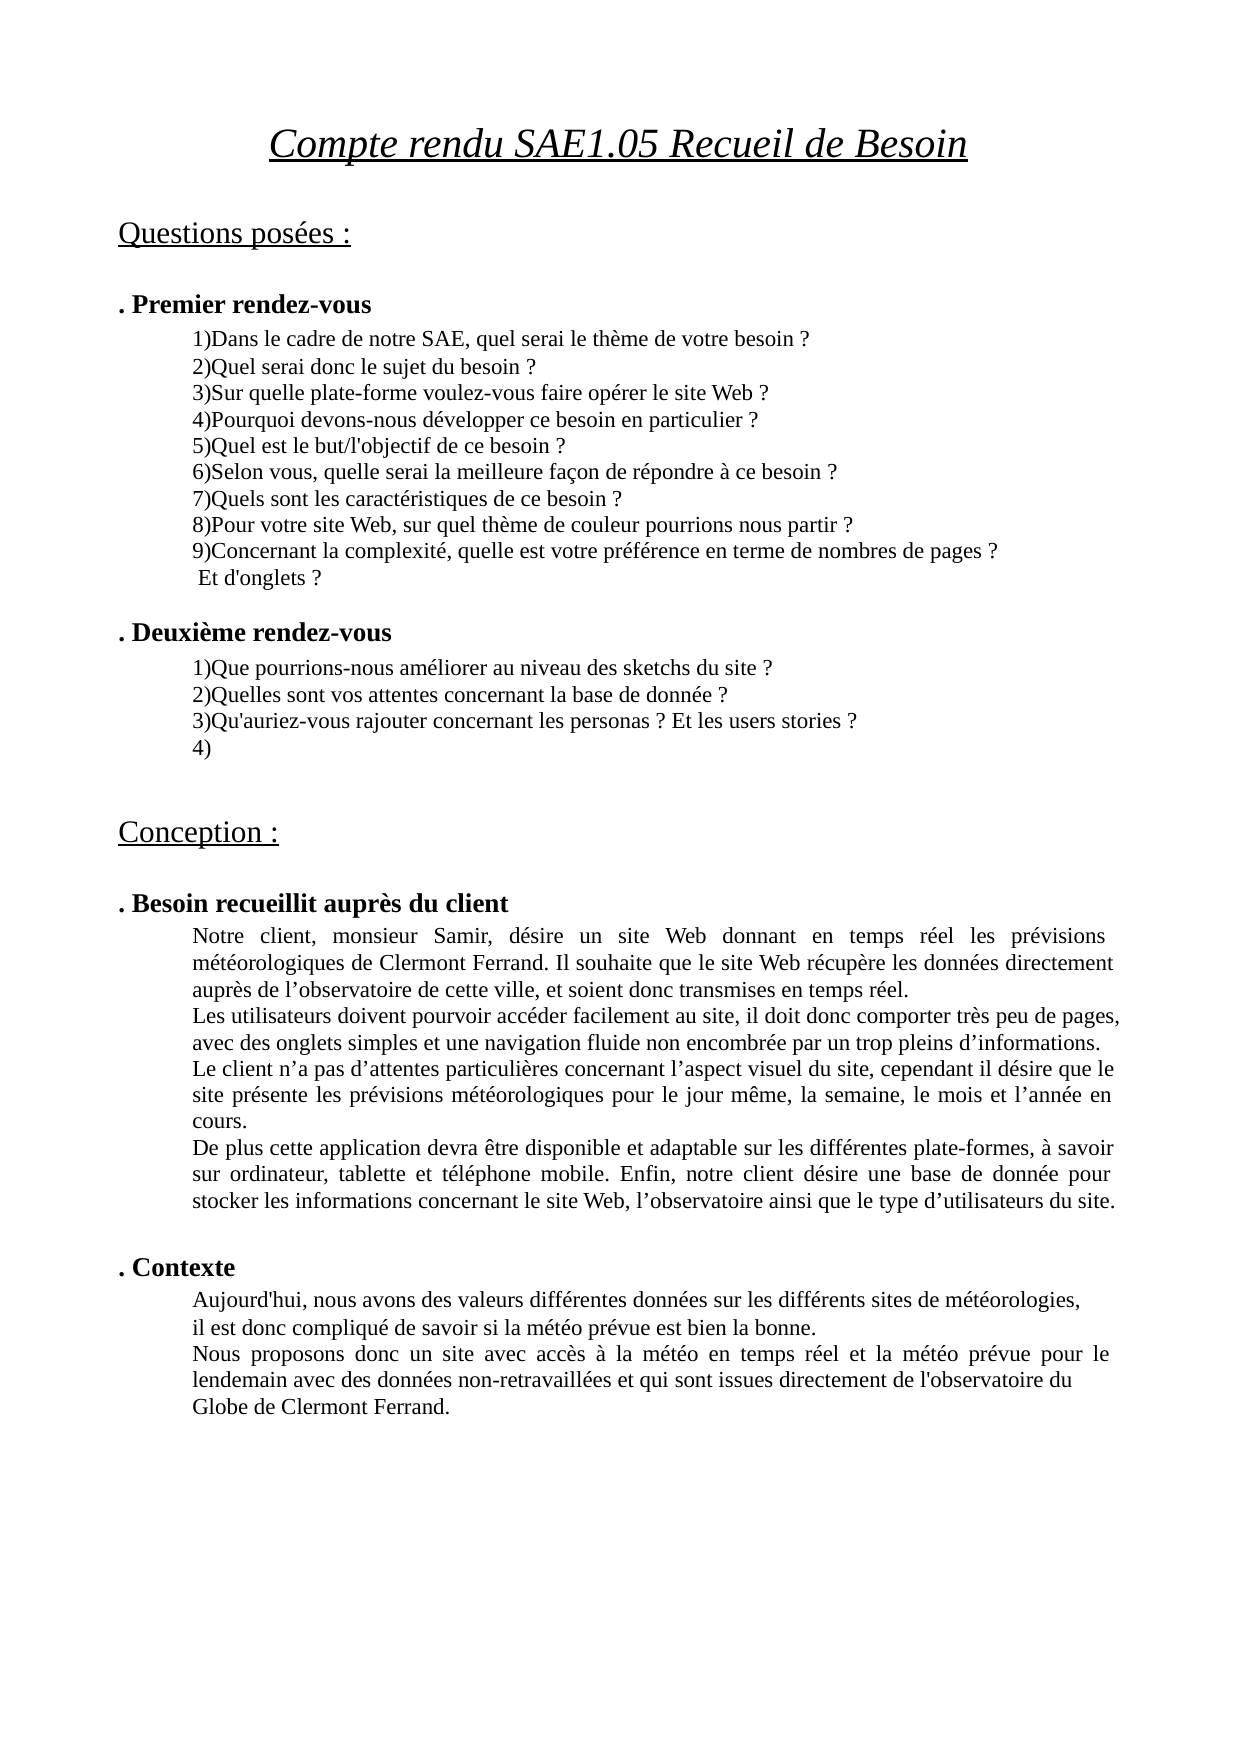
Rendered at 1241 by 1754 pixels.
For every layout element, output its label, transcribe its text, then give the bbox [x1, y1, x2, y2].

text 2)Quel serai donc le sujet du besoin ? [118, 353, 1122, 379]
text 1)Dans le cadre de notre SAE, quel serai le thème de votre besoin ? [118, 319, 1122, 353]
text Notre client, monsieur Samir, désire un site Web donnant en temps réel les prévisions météorologiques de Clermont Ferrand. Il souhaite que le site Web récupère les données directement auprès de l’observatoire de cette ville, et soient donc transmises en temps réel. [118, 918, 1122, 1002]
text 9)Concernant la complexité, quelle est votre préférence en terme de nombres de pages ? [118, 537, 1122, 564]
text Conception : [118, 813, 1122, 849]
text Le client n’a pas d’attentes particulières concernant l’aspect visuel du site, cependant il désire que le site présente les prévisions météorologiques pour le jour même, la semaine, le mois et l’année en cours. [118, 1055, 1122, 1134]
text il est donc compliqué de savoir si la météo prévue est bien la bonne. [118, 1314, 1122, 1340]
text 1)Que pourrions-nous améliorer au niveau des sketchs du site ? [118, 648, 1122, 681]
text 3)Qu'auriez-vous rajouter concernant les personas ? Et les users stories ? [118, 707, 1122, 734]
text 8)Pour votre site Web, sur quel thème de couleur pourrions nous partir ? [118, 511, 1122, 537]
text 4)Pourquoi devons-nous développer ce besoin en particulier ? [118, 406, 1122, 432]
text 3)Sur quelle plate-forme voulez-vous faire opérer le site Web ? [118, 379, 1122, 406]
text 7)Quels sont les caractéristiques de ce besoin ? [118, 485, 1122, 511]
text 2)Quelles sont vos attentes concernant la base de donnée ? [118, 681, 1122, 707]
text . Premier rendez-vous [118, 288, 1122, 319]
text Compte rendu SAE1.05 Recueil de Besoin [118, 118, 1122, 166]
text . Besoin recueillit auprès du client [118, 887, 1122, 918]
text Nous proposons donc un site avec accès à la météo en temps réel et la météo prévue pour le lendemain avec des données non-retravaillées et qui sont issues directement de l'observatoire du [118, 1340, 1122, 1393]
text Aujourd'hui, nous avons des valeurs différentes données sur les différents sites de météorologies, [118, 1282, 1122, 1314]
text . Contexte [118, 1251, 1122, 1282]
text 6)Selon vous, quelle serai la meilleure façon de répondre à ce besoin ? [118, 458, 1122, 485]
text De plus cette application devra être disponible et adaptable sur les différentes plate-formes, à savoir sur ordinateur, tablette et téléphone mobile. Enfin, notre client désire une base de donnée pour stocker les informations concernant le site Web, l’observatoire ainsi que le type d’utilisateurs du site. [118, 1134, 1122, 1213]
text Globe de Clermont Ferrand. [118, 1393, 1122, 1419]
text Questions posées : [118, 214, 1122, 250]
text Et d'onglets ? [118, 564, 1122, 590]
text 5)Quel est le but/l'objectif de ce besoin ? [118, 432, 1122, 458]
text 4) [118, 734, 1122, 760]
text Les utilisateurs doivent pourvoir accéder facilement au site, il doit donc comporter très peu de pages, avec des onglets simples et une navigation fluide non encombrée par un trop pleins d’informations. [118, 1002, 1122, 1055]
text . Deuxième rendez-vous [118, 616, 1122, 648]
